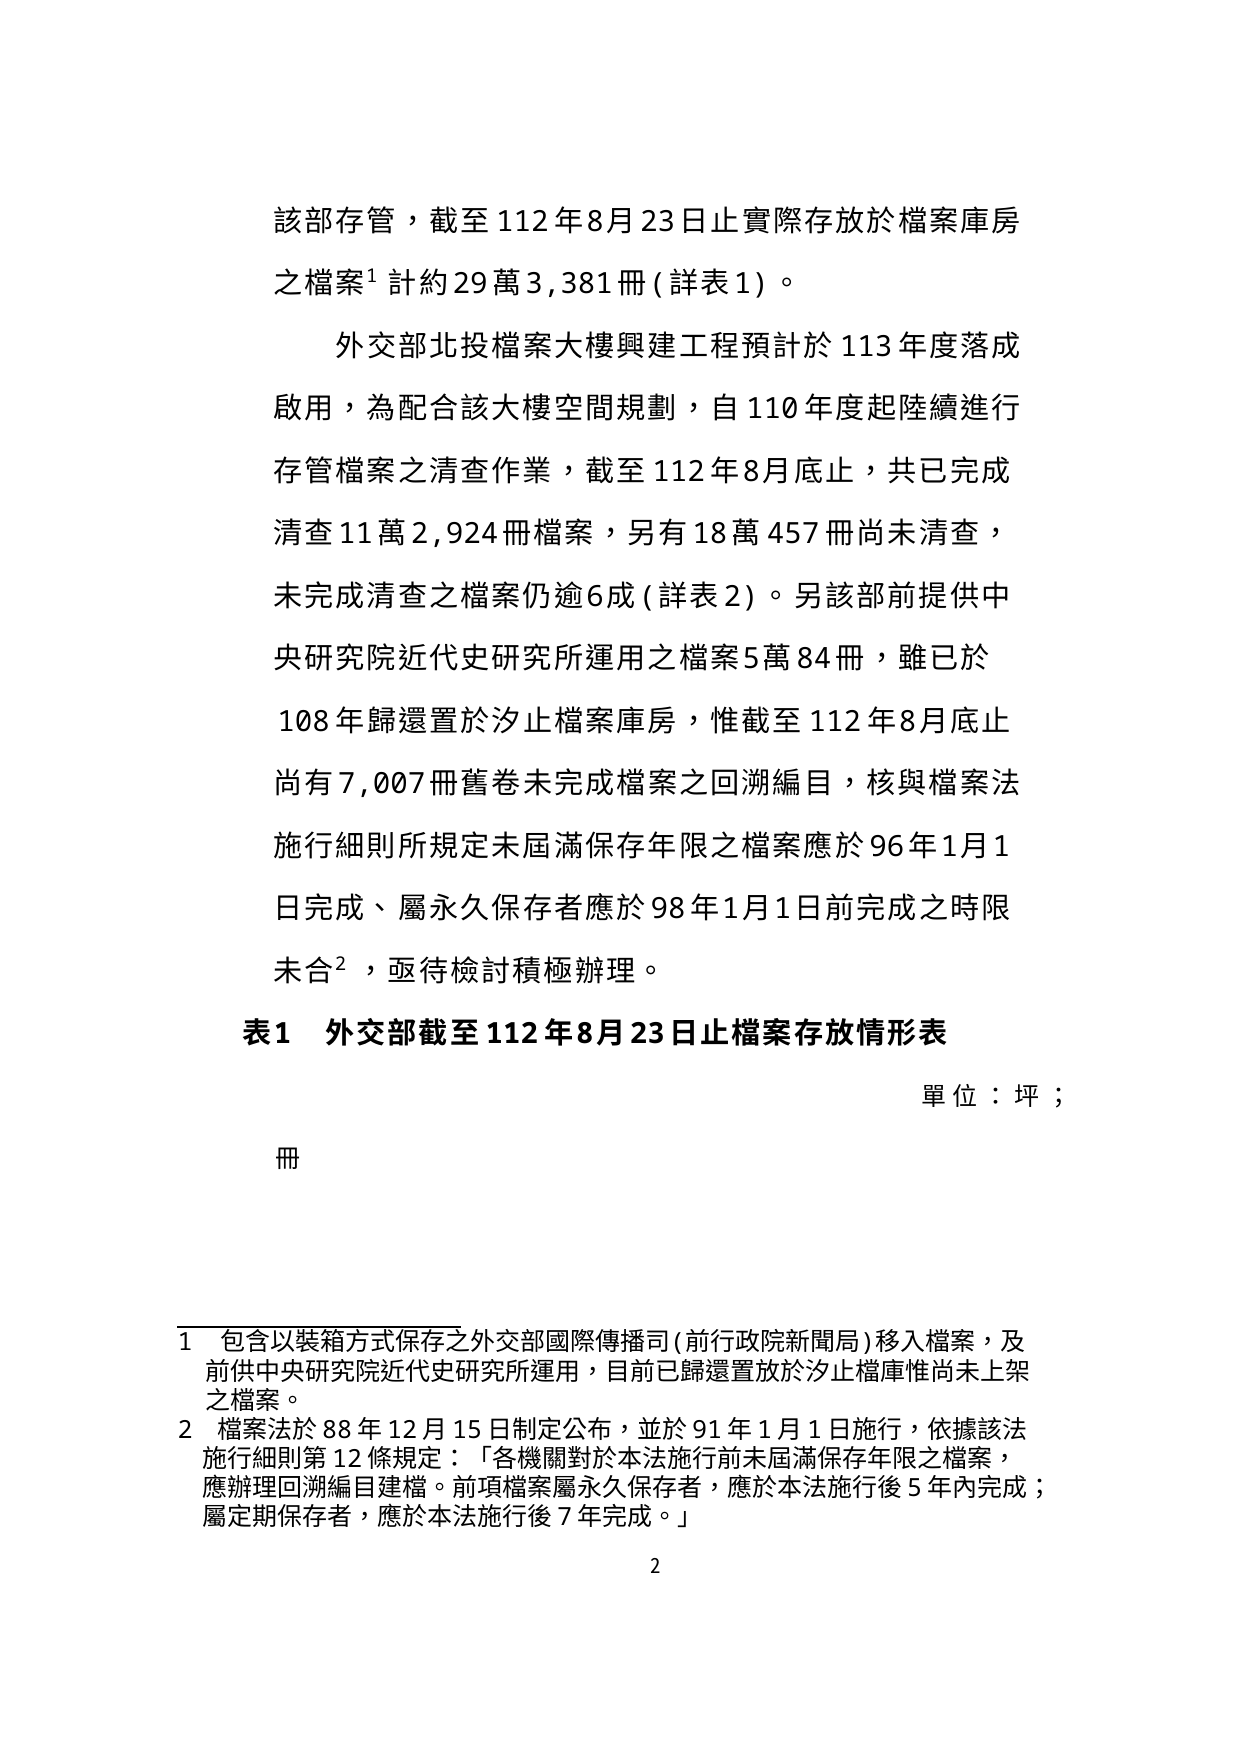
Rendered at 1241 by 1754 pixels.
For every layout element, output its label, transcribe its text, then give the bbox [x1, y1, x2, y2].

text 截至112年8月底止，外交部計有北投、汐止及本部等3處檔案庫房，各檔案庫房面積合計約1,334.67坪，檔案架可存放空間容量合計約27萬958册。據該部說明，現有檔案除清末民初史料係寄存於國立故宮博物院、中央研究院近代史研究所等處外，較近代之檔案資料則由該部存管，截至112年8月23日止實際存放於檔案庫房之檔案計約29萬3,381冊(詳表1)。 [267, 177, 1032, 302]
text 表1 外交部截至112年8月23日止檔案存放情形表 [240, 990, 1047, 1052]
text 外交部北投檔案大樓興建工程預計於113年度落成啟用，為配合該大樓空間規劃，自110年度起陸續進行存管檔案之清查作業，截至112年8月底止，共已完成清查11萬2,924冊檔案，另有18萬457冊尚未清查，未完成清查之檔案仍逾6成(詳表2)。另該部前提供中央研究院近代史研究所運用之檔案5萬84冊，雖已於108年歸還置於汐止檔案庫房，惟截至112年8月底止尚有7,007冊舊卷未完成檔案之回溯編目，核與檔案法施行細則所規定未屆滿保存年限之檔案應於96年1月1日完成、屬永久保存者應於98年1月1日前完成之時限未合，亟待檢討積極辦理。 [267, 302, 1032, 990]
text 單位：坪；冊 [267, 1052, 1047, 1177]
text 檔案法於88年12月15日制定公布，並於91年1月1日施行，依據該法施行細則第12條規定：「各機關對於本法施行前未屆滿保存年限之檔案，應辦理回溯編目建檔。前項檔案屬永久保存者，應於本法施行後5年內完成；屬定期保存者，應於本法施行後7年完成。」 [177, 1415, 1034, 1532]
text 包含以裝箱方式保存之外交部國際傳播司(前行政院新聞局)移入檔案，及前供中央研究院近代史研究所運用，目前已歸還置放於汐止檔庫惟尚未上架之檔案。 [177, 1327, 1034, 1415]
